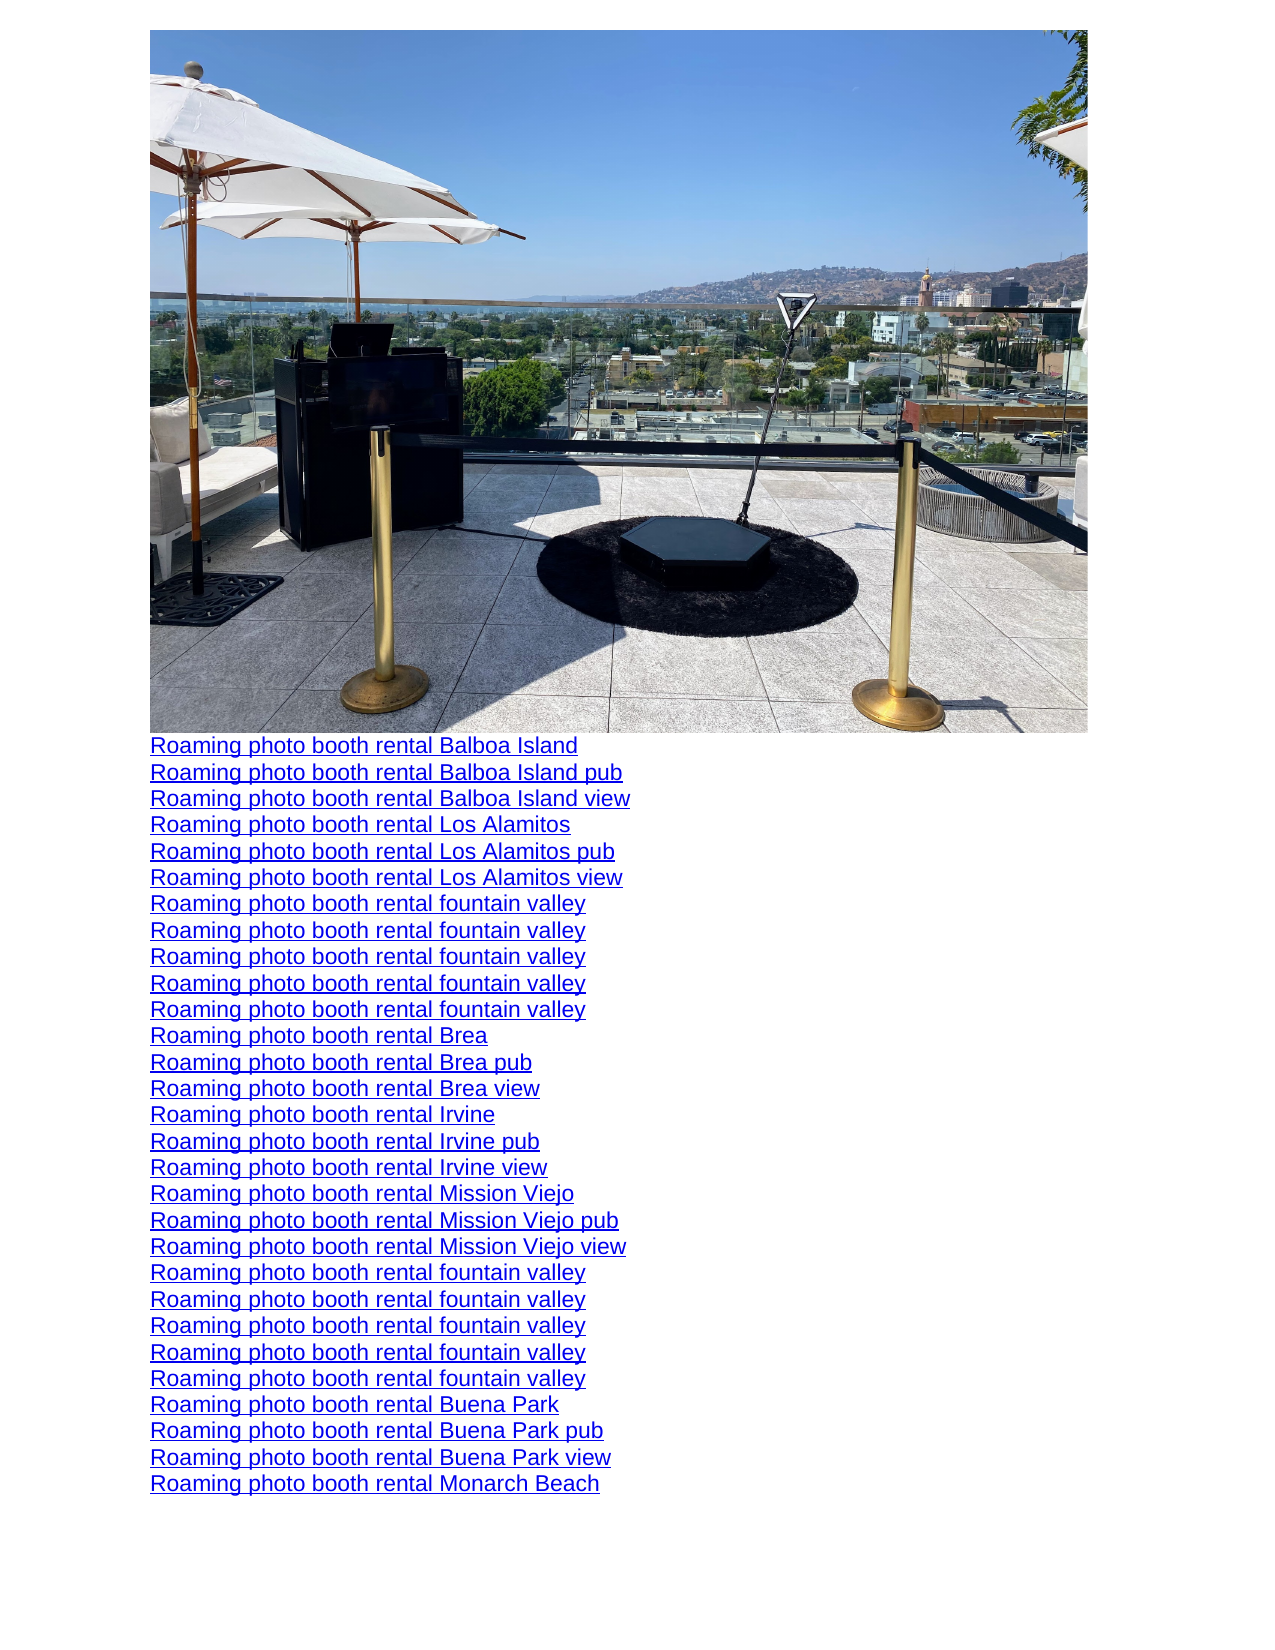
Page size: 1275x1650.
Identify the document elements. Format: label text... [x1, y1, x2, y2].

text Roaming photo booth rental Buena Park [150, 1391, 1125, 1417]
text Roaming photo booth rental Brea pub [150, 1048, 1125, 1075]
text Roaming photo booth rental Mission Viejo view [150, 1233, 1125, 1259]
text Roaming photo booth rental fountain valley [150, 1286, 1125, 1312]
picture [150, 30, 1088, 733]
text Roaming photo booth rental Irvine view [150, 1154, 1125, 1180]
text Roaming photo booth rental Buena Park view [150, 1444, 1125, 1470]
text Roaming photo booth rental Balboa Island pub [150, 759, 1125, 785]
text Roaming photo booth rental Mission Viejo [150, 1180, 1125, 1207]
text Roaming photo booth rental Los Alamitos view [150, 864, 1125, 890]
text Roaming photo booth rental Balboa Island [150, 732, 1125, 759]
text Roaming photo booth rental Brea view [150, 1075, 1125, 1101]
text Roaming photo booth rental fountain valley [150, 1259, 1125, 1286]
text Roaming photo booth rental fountain valley [150, 917, 1125, 943]
text Roaming photo booth rental Buena Park pub [150, 1417, 1125, 1444]
text Roaming photo booth rental fountain valley [150, 943, 1125, 969]
text Roaming photo booth rental Balboa Island view [150, 785, 1125, 811]
text Roaming photo booth rental fountain valley [150, 890, 1125, 917]
text Roaming photo booth rental fountain valley [150, 1365, 1125, 1391]
text Roaming photo booth rental Los Alamitos pub [150, 838, 1125, 864]
text Roaming photo booth rental Los Alamitos [150, 811, 1125, 838]
text Roaming photo booth rental Mission Viejo pub [150, 1207, 1125, 1233]
text Roaming photo booth rental Irvine [150, 1101, 1125, 1128]
text Roaming photo booth rental fountain valley [150, 1338, 1125, 1365]
text Roaming photo booth rental fountain valley [150, 996, 1125, 1022]
text Roaming photo booth rental fountain valley [150, 1312, 1125, 1338]
text Roaming photo booth rental fountain valley [150, 969, 1125, 996]
text Roaming photo booth rental Brea [150, 1022, 1125, 1048]
text Roaming photo booth rental Monarch Beach [150, 1470, 1125, 1497]
text Roaming photo booth rental Irvine pub [150, 1128, 1125, 1154]
